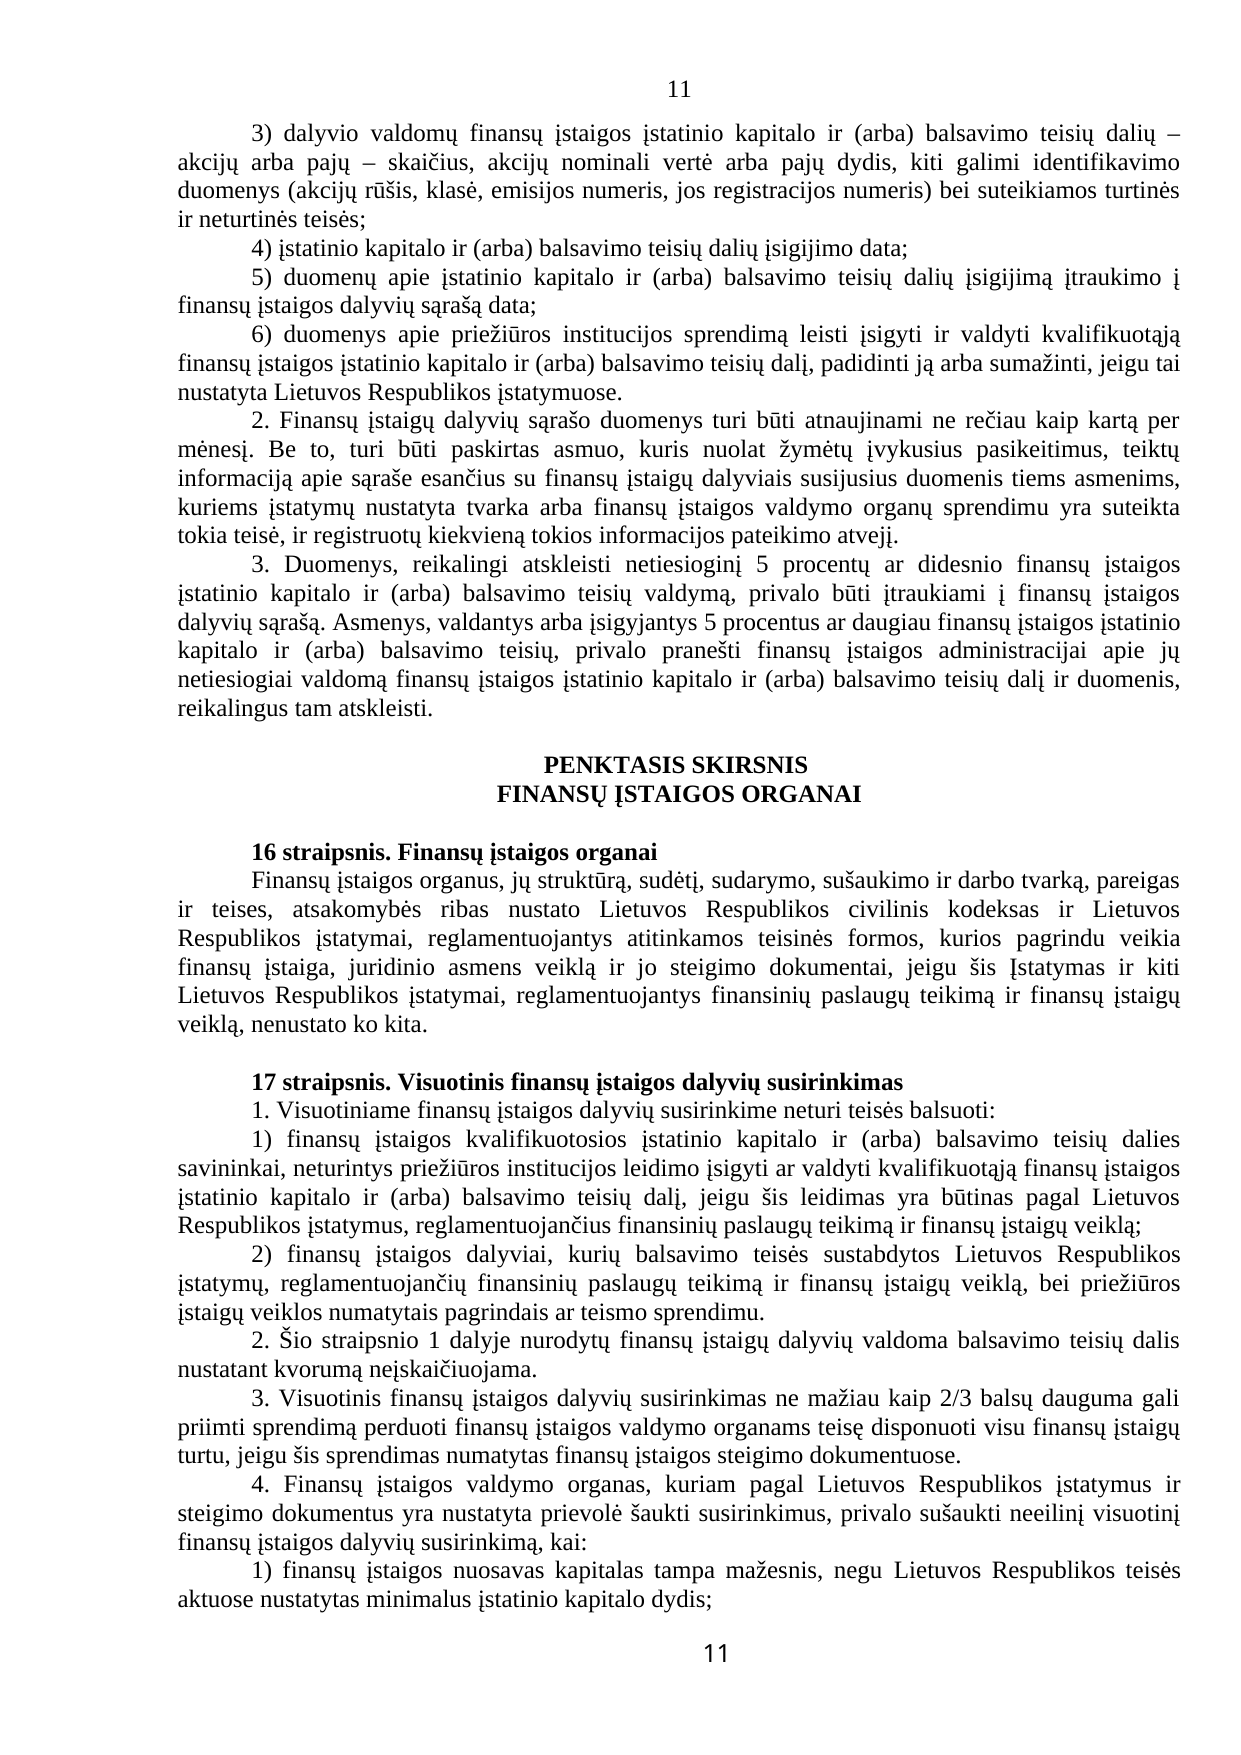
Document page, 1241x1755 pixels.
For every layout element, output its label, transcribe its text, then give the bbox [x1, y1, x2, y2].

text 1) finansų įstaigos nuosavas kapitalas tampa mažesnis, negu Lietuvos Respublikos teisės aktuose nustatytas minimalus įstatinio kapitalo dydis; [177, 1556, 1181, 1613]
text Finansų įstaigos organus, jų struktūrą, sudėtį, sudarymo, sušaukimo ir darbo tvarką, pareigas ir teises, atsakomybės ribas nustato Lietuvos Respublikos civilinis kodeksas ir Lietuvos Respublikos įstatymai, reglamentuojantys atitinkamos teisinės formos, kurios pagrindu veikia finansų įstaiga, juridinio asmens veiklą ir jo steigimo dokumentai, jeigu šis Įstatymas ir kiti Lietuvos Respublikos įstatymai, reglamentuojantys finansinių paslaugų teikimą ir finansų įstaigų veiklą, nenustato ko kita. [177, 866, 1181, 1038]
text 4) įstatinio kapitalo ir (arba) balsavimo teisių dalių įsigijimo data; [177, 233, 1181, 262]
text FINANSŲ ĮSTAIGOS ORGANAI [177, 779, 1181, 808]
text 17 straipsnis. Visuotinis finansų įstaigos dalyvių susirinkimas [177, 1067, 1181, 1096]
text 2) finansų įstaigos dalyviai, kurių balsavimo teisės sustabdytos Lietuvos Respublikos įstatymų, reglamentuojančių finansinių paslaugų teikimą ir finansų įstaigų veiklą, bei priežiūros įstaigų veiklos numatytais pagrindais ar teismo sprendimu. [177, 1239, 1181, 1326]
text 16 straipsnis. Finansų įstaigos organai [177, 837, 1181, 866]
text 1. Visuotiniame finansų įstaigos dalyvių susirinkime neturi teisės balsuoti: [177, 1096, 1181, 1124]
text 3. Duomenys, reikalingi atskleisti netiesioginį 5 procentų ar didesnio finansų įstaigos įstatinio kapitalo ir (arba) balsavimo teisių valdymą, privalo būti įtraukiami į finansų įstaigos dalyvių sąrašą. Asmenys, valdantys arba įsigyjantys 5 procentus ar daugiau finansų įstaigos įstatinio kapitalo ir (arba) balsavimo teisių, privalo pranešti finansų įstaigos administracijai apie jų netiesiogiai valdomą finansų įstaigos įstatinio kapitalo ir (arba) balsavimo teisių dalį ir duomenis, reikalingus tam atskleisti. [177, 549, 1181, 722]
text 4. Finansų įstaigos valdymo organas, kuriam pagal Lietuvos Respublikos įstatymus ir steigimo dokumentus yra nustatyta prievolė šaukti susirinkimus, privalo sušaukti neeilinį visuotinį finansų įstaigos dalyvių susirinkimą, kai: [177, 1469, 1181, 1556]
text 2. Finansų įstaigų dalyvių sąrašo duomenys turi būti atnaujinami ne rečiau kaip kartą per mėnesį. Be to, turi būti paskirtas asmuo, kuris nuolat žymėtų įvykusius pasikeitimus, teiktų informaciją apie sąraše esančius su finansų įstaigų dalyviais susijusius duomenis tiems asmenims, kuriems įstatymų nustatyta tvarka arba finansų įstaigos valdymo organų sprendimu yra suteikta tokia teisė, ir registruotų kiekvieną tokios informacijos pateikimo atvejį. [177, 406, 1181, 549]
text 5) duomenų apie įstatinio kapitalo ir (arba) balsavimo teisių dalių įsigijimą įtraukimo į finansų įstaigos dalyvių sąrašą data; [177, 262, 1181, 319]
text 2. Šio straipsnio 1 dalyje nurodytų finansų įstaigų dalyvių valdoma balsavimo teisių dalis nustatant kvorumą neįskaičiuojama. [177, 1326, 1181, 1383]
text 1) finansų įstaigos kvalifikuotosios įstatinio kapitalo ir (arba) balsavimo teisių dalies savininkai, neturintys priežiūros institucijos leidimo įsigyti ar valdyti kvalifikuotąją finansų įstaigos įstatinio kapitalo ir (arba) balsavimo teisių dalį, jeigu šis leidimas yra būtinas pagal Lietuvos Respublikos įstatymus, reglamentuojančius finansinių paslaugų teikimą ir finansų įstaigų veiklą; [177, 1124, 1181, 1239]
text 3) dalyvio valdomų finansų įstaigos įstatinio kapitalo ir (arba) balsavimo teisių dalių – akcijų arba pajų – skaičius, akcijų nominali vertė arba pajų dydis, kiti galimi identifikavimo duomenys (akcijų rūšis, klasė, emisijos numeris, jos registracijos numeris) bei suteikiamos turtinės ir neturtinės teisės; [177, 118, 1181, 233]
text 3. Visuotinis finansų įstaigos dalyvių susirinkimas ne mažiau kaip 2/3 balsų dauguma gali priimti sprendimą perduoti finansų įstaigos valdymo organams teisę disponuoti visu finansų įstaigų turtu, jeigu šis sprendimas numatytas finansų įstaigos steigimo dokumentuose. [177, 1383, 1181, 1469]
text 6) duomenys apie priežiūros institucijos sprendimą leisti įsigyti ir valdyti kvalifikuotąją finansų įstaigos įstatinio kapitalo ir (arba) balsavimo teisių dalį, padidinti ją arba sumažinti, jeigu tai nustatyta Lietuvos Respublikos įstatymuose. [177, 319, 1181, 406]
text PENKTASIS SKIRSNIS [177, 751, 1181, 779]
